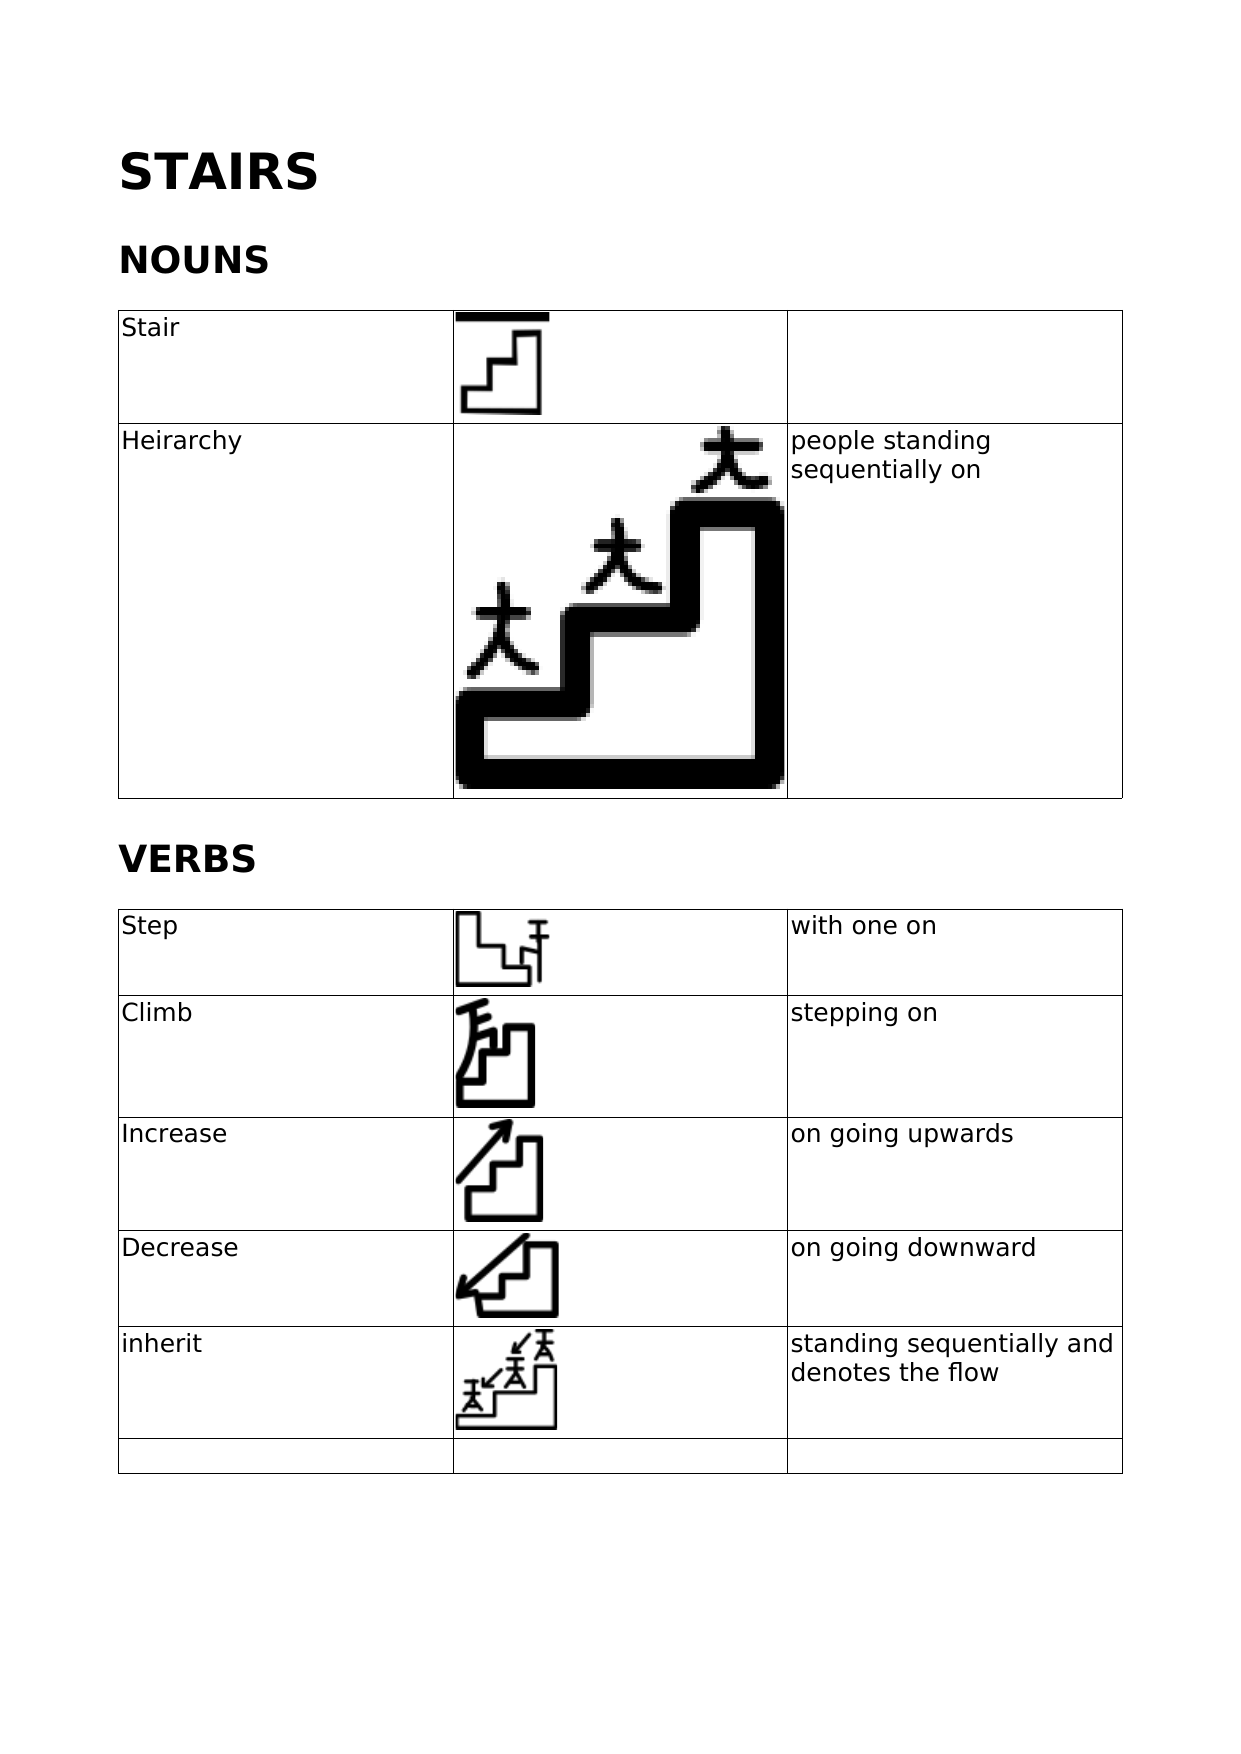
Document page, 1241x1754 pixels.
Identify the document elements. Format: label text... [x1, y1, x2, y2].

table_cell Climb [119, 996, 453, 1117]
picture [455, 1119, 544, 1222]
table_cell [788, 1439, 1122, 1473]
picture [455, 998, 536, 1108]
table_cell inherit [119, 1327, 453, 1438]
table_cell standing sequentially and denotes the flow [788, 1327, 1122, 1438]
subtitle STAIRS [118, 143, 1122, 201]
table_cell [454, 1439, 787, 1473]
table_cell [454, 1231, 787, 1326]
table_cell [119, 1439, 453, 1473]
picture [455, 911, 550, 987]
table_cell on going upwards [788, 1118, 1122, 1230]
picture [455, 1233, 559, 1318]
subtitle VERBS [118, 837, 1122, 881]
picture [455, 1329, 558, 1430]
table_cell [454, 424, 787, 798]
table_cell [454, 996, 787, 1117]
table_header Step [119, 910, 453, 995]
subtitle NOUNS [118, 239, 1122, 282]
table_cell Decrease [119, 1231, 453, 1326]
table_header [454, 311, 787, 423]
table_cell stepping on [788, 996, 1122, 1117]
table_cell people standing sequentially on [788, 424, 1122, 798]
table_header with one on [788, 910, 1122, 995]
table_header Stair [119, 311, 453, 423]
table_header [788, 311, 1122, 423]
picture [455, 312, 550, 415]
table_cell on going downward [788, 1231, 1122, 1326]
table_header [454, 910, 787, 995]
table_cell Increase [119, 1118, 453, 1230]
picture [455, 426, 785, 789]
table_cell [454, 1118, 787, 1230]
table_cell [454, 1327, 787, 1438]
table_cell Heirarchy [119, 424, 453, 798]
